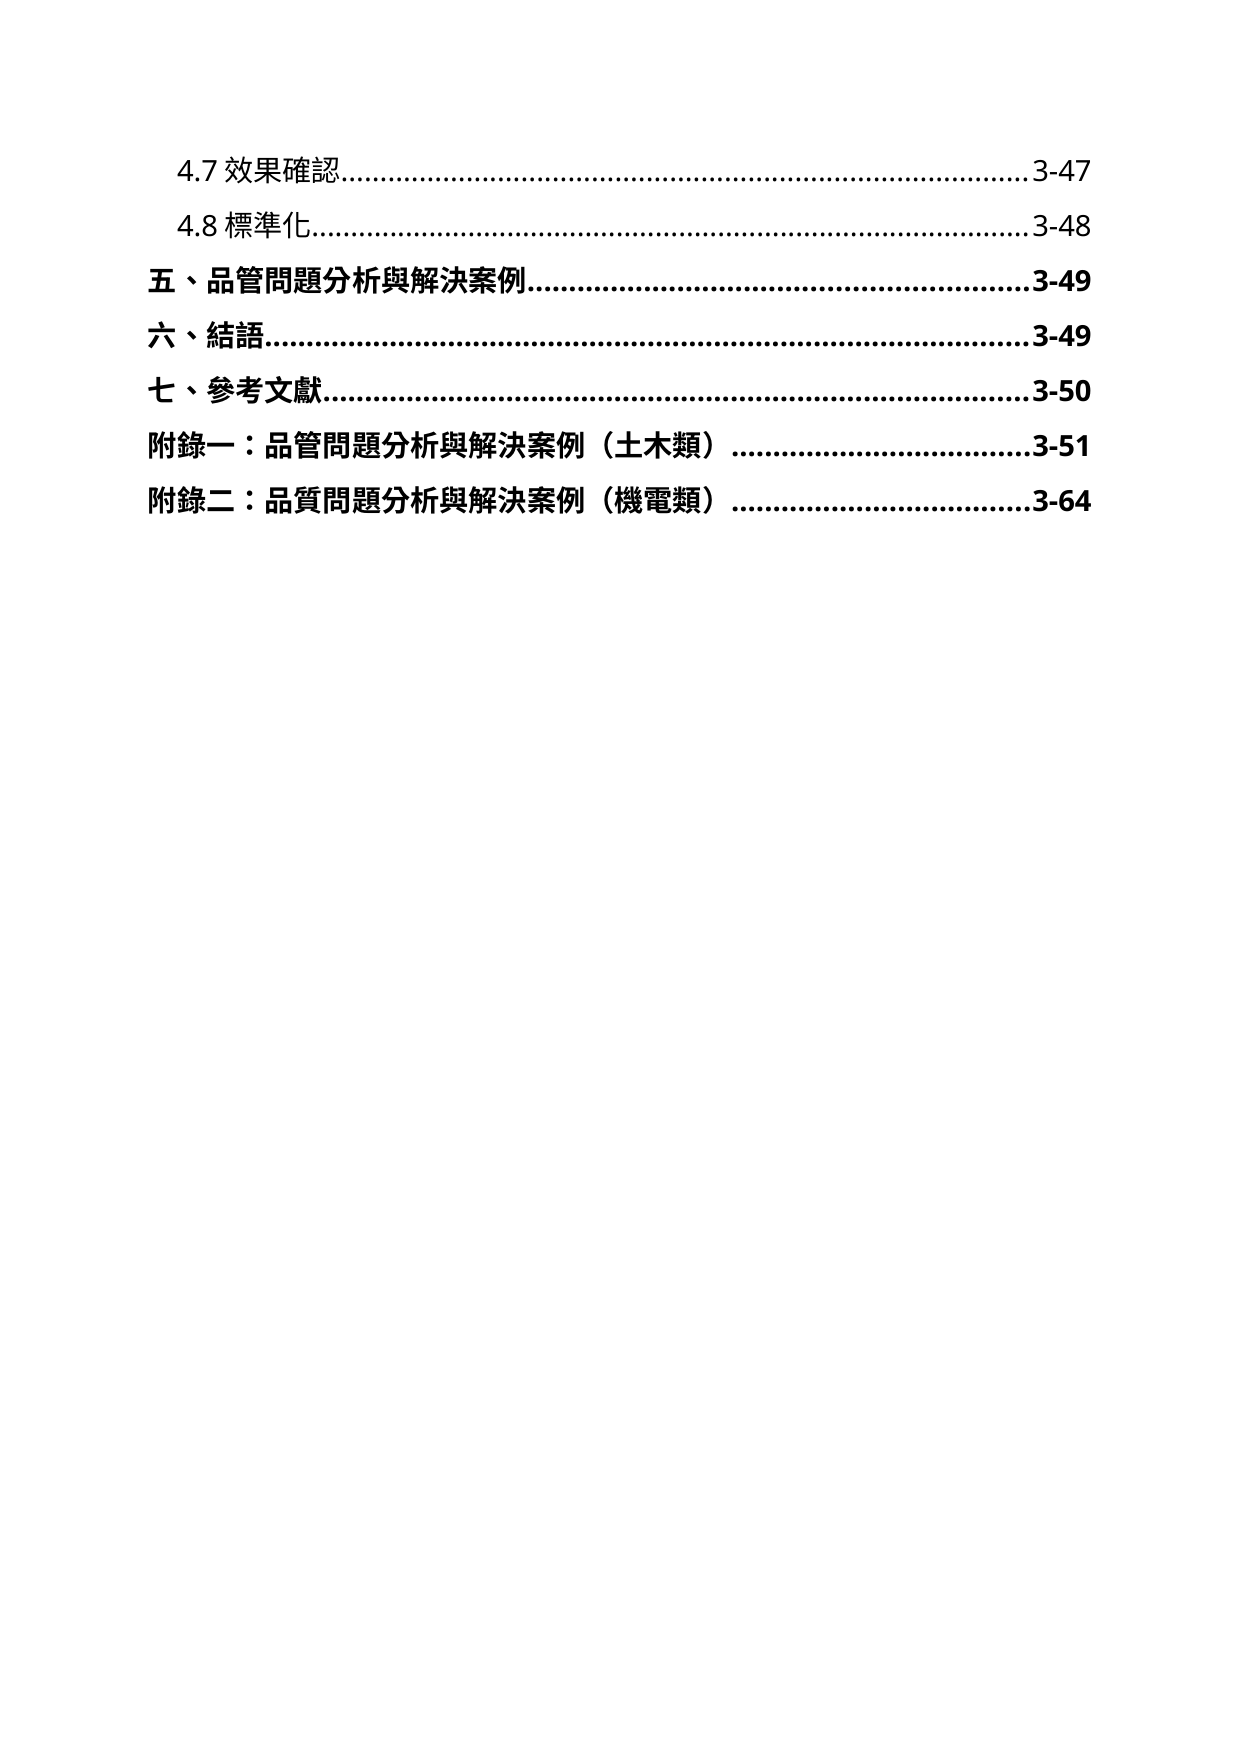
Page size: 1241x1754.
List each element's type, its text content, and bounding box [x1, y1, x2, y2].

text 五、品管問題分析與解決案例 3-49 [148, 257, 1092, 300]
text 七、參考文獻 3-50 [148, 367, 1092, 410]
text 附錄一：品管問題分析與解決案例（土木類） 3-51 [148, 422, 1092, 464]
text 附錄二：品質問題分析與解決案例（機電類） 3-64 [148, 477, 1092, 519]
text 4.7效果確認 3-47 [177, 148, 1092, 190]
text 六、結語 3-49 [148, 312, 1092, 355]
text 4.8標準化 3-48 [177, 203, 1092, 245]
